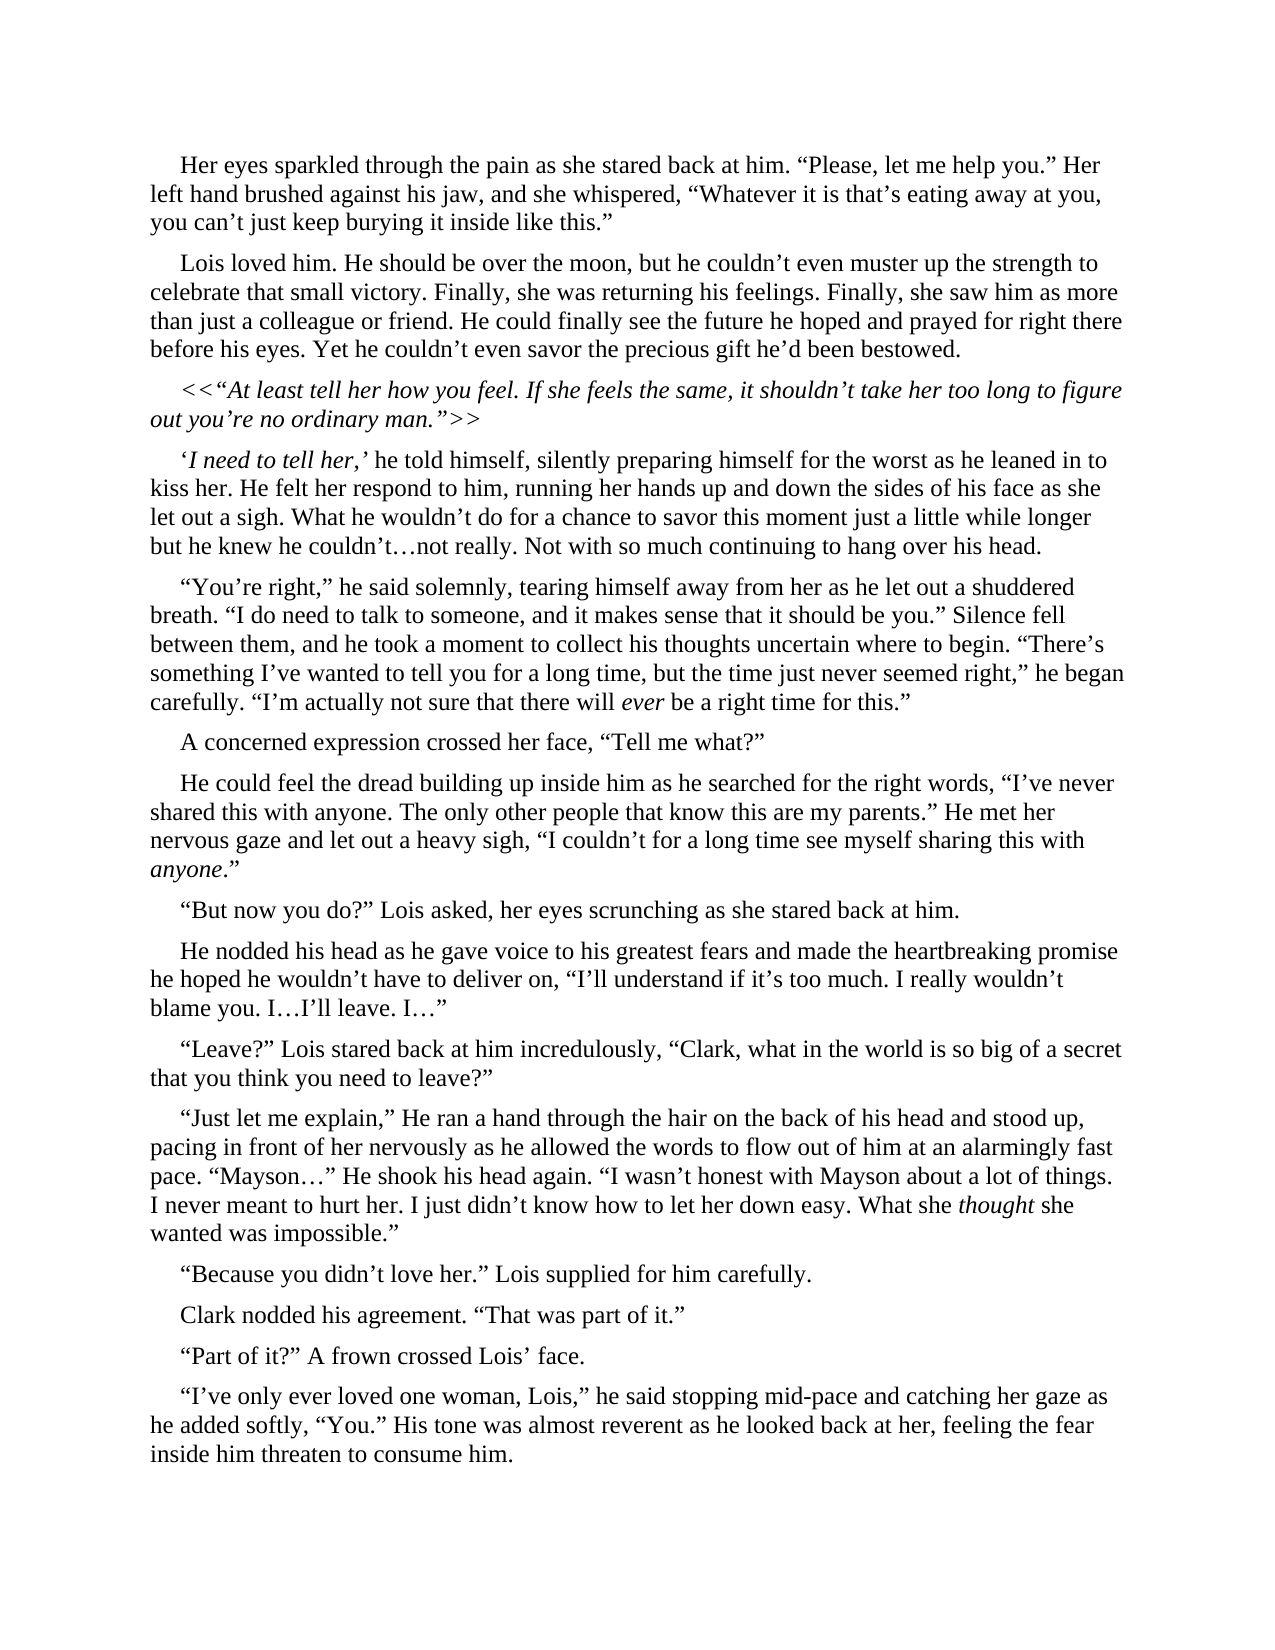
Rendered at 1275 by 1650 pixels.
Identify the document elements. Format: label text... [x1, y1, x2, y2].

text Lois loved him. He should be over the moon, but he couldn’t even muster up the strength to celebrate that small victory. Finally, she was returning his feelings. Finally, she saw him as more than just a colleague or friend. He could finally see the future he hoped and prayed for right there before his eyes. Yet he couldn’t even savor the precious gift he’d been bestowed. [150, 248, 1125, 363]
text “Leave?” Lois stared back at him incredulously, “Clark, what in the world is so big of a secret that you think you need to leave?” [150, 1034, 1125, 1092]
text He nodded his head as he gave voice to his greatest fears and made the heartbreaking promise he hoped he wouldn’t have to deliver on, “I’ll understand if it’s too much. I really wouldn’t blame you. I…I’ll leave. I…” [150, 936, 1125, 1022]
text “Just let me explain,” He ran a hand through the hair on the back of his head and stood up, pacing in front of her nervously as he allowed the words to flow out of him at an alarmingly fast pace. “Mayson…” He shook his head again. “I wasn’t honest with Mayson about a lot of things. I never meant to hurt her. I just didn’t know how to let her down easy. What she thought she wanted was impossible.” [150, 1103, 1125, 1247]
text A concerned expression crossed her face, “Tell me what?” [150, 727, 1125, 756]
text <<“At least tell her how you feel. If she feels the same, it shouldn’t take her too long to figure out you’re no ordinary man.”>> [150, 375, 1125, 433]
text “I’ve only ever loved one woman, Lois,” he said stopping mid-pace and catching her gaze as he added softly, “You.” His tone was almost reverent as he looked back at her, feeling the fear inside him threaten to consume him. [150, 1381, 1125, 1468]
text “Because you didn’t love her.” Lois supplied for him carefully. [150, 1259, 1125, 1288]
text “You’re right,” he said solemnly, tearing himself away from her as he let out a shuddered breath. “I do need to talk to someone, and it makes sense that it should be you.” Silence fell between them, and he took a moment to collect his thoughts uncertain where to begin. “There’s something I’ve wanted to tell you for a long time, but the time just never seemed right,” he began carefully. “I’m actually not sure that there will ever be a right time for this.” [150, 572, 1125, 715]
text Her eyes sparkled through the pain as she stared back at him. “Please, let me help you.” Her left hand brushed against his jaw, and she whispered, “Whatever it is that’s eating away at you, you can’t just keep burying it inside like this.” [150, 150, 1125, 236]
text “But now you do?” Lois asked, her eyes scrunching as she stared back at him. [150, 895, 1125, 924]
text ‘I need to tell her,’ he told himself, silently preparing himself for the worst as he leaned in to kiss her. He felt her respond to him, running her hands up and down the sides of his face as she let out a sigh. What he wouldn’t do for a chance to savor this moment just a little while longer but he knew he couldn’t…not really. Not with so much continuing to hang over his head. [150, 445, 1125, 560]
text Clark nodded his agreement. “That was part of it.” [150, 1300, 1125, 1329]
text “Part of it?” A frown crossed Lois’ face. [150, 1341, 1125, 1369]
text He could feel the dread building up inside him as he searched for the right words, “I’ve never shared this with anyone. The only other people that know this are my parents.” He met her nervous gaze and let out a heavy sigh, “I couldn’t for a long time see myself sharing this with anyone.” [150, 768, 1125, 883]
